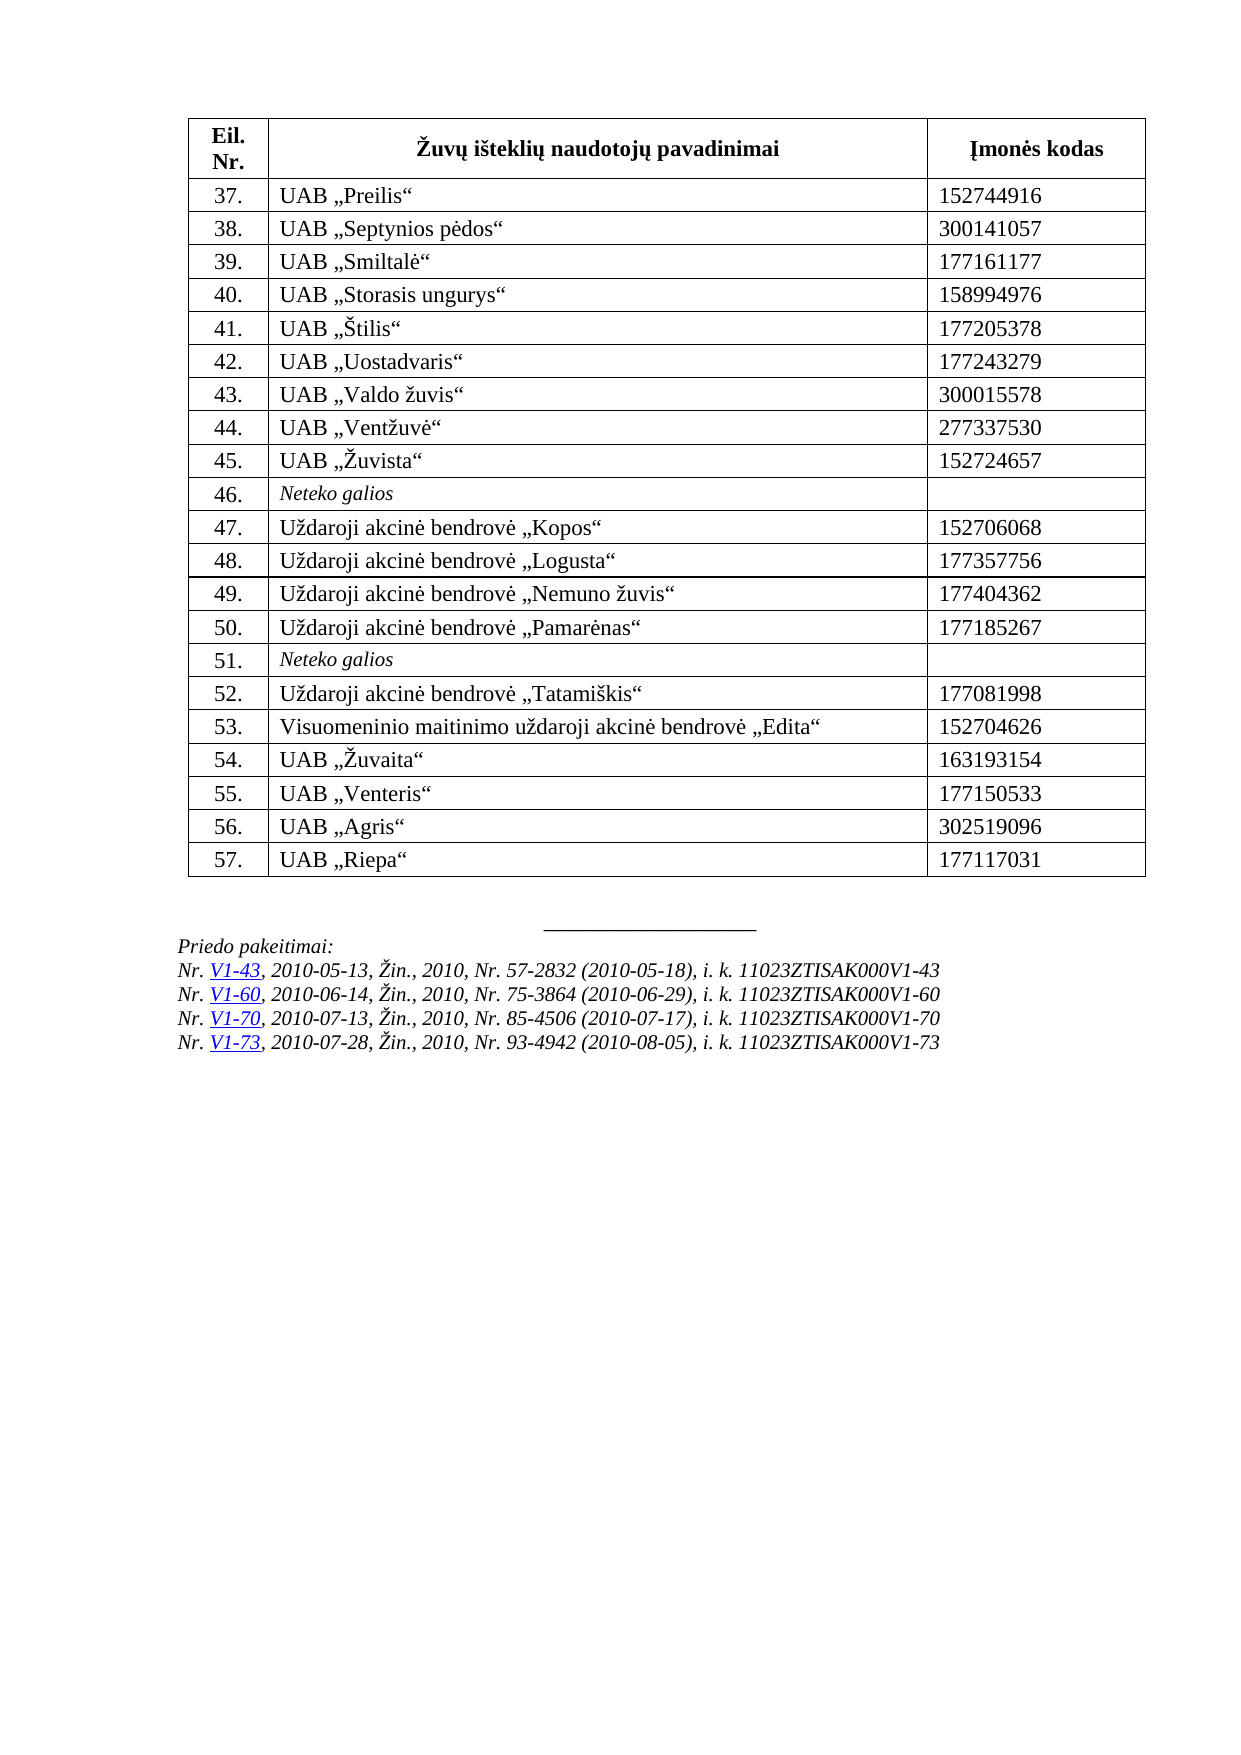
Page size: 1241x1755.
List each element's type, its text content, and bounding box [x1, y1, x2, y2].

table_cell 56. [189, 810, 268, 842]
table_cell 55. [189, 777, 268, 809]
table_cell 38. [189, 212, 268, 244]
table_cell 300015578 [928, 378, 1145, 410]
table_cell 152706068 [928, 511, 1145, 543]
text Priedo pakeitimai: [177, 934, 1122, 958]
table_cell 277337530 [928, 411, 1145, 443]
table_cell UAB „Žuvaita“ [269, 744, 927, 776]
table_cell Uždaroji akcinė bendrovė „Logusta“ [269, 544, 927, 576]
table_cell 42. [189, 345, 268, 377]
table_cell 177161177 [928, 245, 1145, 277]
table_cell 46. [189, 478, 268, 510]
table_cell 43. [189, 378, 268, 410]
text _________________ [177, 905, 1122, 934]
table_cell [928, 644, 1145, 676]
table_cell Uždaroji akcinė bendrovė „Pamarėnas“ [269, 611, 927, 643]
table_cell 152704626 [928, 710, 1145, 743]
table_cell 152724657 [928, 445, 1145, 477]
table_cell 50. [189, 611, 268, 643]
table_cell UAB „Smiltalė“ [269, 245, 927, 277]
table_cell 177243279 [928, 345, 1145, 377]
table_cell 302519096 [928, 810, 1145, 842]
table_cell UAB „Uostadvaris“ [269, 345, 927, 377]
table_cell 57. [189, 843, 268, 876]
table_cell UAB „Storasis ungurys“ [269, 279, 927, 311]
table_cell UAB „Venteris“ [269, 777, 927, 809]
text Nr. V1-73, 2010-07-28, Žin., 2010, Nr. 93-4942 (2010-08-05), i. k. 11023ZTISAK000V1-73 [177, 1030, 1122, 1054]
table_cell 48. [189, 544, 268, 576]
table_cell 49. [189, 578, 268, 610]
table_cell 47. [189, 511, 268, 543]
table_header Eil. Nr. [189, 119, 268, 178]
table_cell UAB „Preilis“ [269, 179, 927, 211]
table_cell Uždaroji akcinė bendrovė „Kopos“ [269, 511, 927, 543]
table_cell 37. [189, 179, 268, 211]
table_cell 177117031 [928, 843, 1145, 876]
table_cell 163193154 [928, 744, 1145, 776]
text Nr. V1-70, 2010-07-13, Žin., 2010, Nr. 85-4506 (2010-07-17), i. k. 11023ZTISAK000V1-70 [177, 1006, 1122, 1030]
table_cell 52. [189, 677, 268, 709]
table_cell 300141057 [928, 212, 1145, 244]
table_cell Uždaroji akcinė bendrovė „Nemuno žuvis“ [269, 578, 927, 610]
table_cell 53. [189, 710, 268, 743]
table_cell UAB „Riepa“ [269, 843, 927, 876]
table_cell 177150533 [928, 777, 1145, 809]
table_cell 40. [189, 279, 268, 311]
table_cell 45. [189, 445, 268, 477]
table_cell 44. [189, 411, 268, 443]
table_cell 41. [189, 312, 268, 344]
table_cell [928, 478, 1145, 510]
table_cell Neteko galios [269, 478, 927, 510]
text Nr. V1-43, 2010-05-13, Žin., 2010, Nr. 57-2832 (2010-05-18), i. k. 11023ZTISAK000V1-43 [177, 958, 1122, 982]
table_cell UAB „Ventžuvė“ [269, 411, 927, 443]
table_cell 177185267 [928, 611, 1145, 643]
text Nr. V1-60, 2010-06-14, Žin., 2010, Nr. 75-3864 (2010-06-29), i. k. 11023ZTISAK000V1-60 [177, 982, 1122, 1006]
table_cell 158994976 [928, 279, 1145, 311]
table_cell 54. [189, 744, 268, 776]
table_cell 152744916 [928, 179, 1145, 211]
table_header Žuvų išteklių naudotojų pavadinimai [269, 119, 927, 178]
table_cell Neteko galios [269, 644, 927, 676]
table_cell 177357756 [928, 544, 1145, 576]
table_cell UAB „Štilis“ [269, 312, 927, 344]
table_cell UAB „Valdo žuvis“ [269, 378, 927, 410]
table_cell UAB „Septynios pėdos“ [269, 212, 927, 244]
table_cell 51. [189, 644, 268, 676]
table_header Įmonės kodas [928, 119, 1145, 178]
table_cell Uždaroji akcinė bendrovė „Tatamiškis“ [269, 677, 927, 709]
table_cell UAB „Žuvista“ [269, 445, 927, 477]
table_cell Visuomeninio maitinimo uždaroji akcinė bendrovė „Edita“ [269, 710, 927, 743]
table_cell 177205378 [928, 312, 1145, 344]
table_cell UAB „Agris“ [269, 810, 927, 842]
table_cell 177404362 [928, 578, 1145, 610]
table_cell 39. [189, 245, 268, 277]
table_cell 177081998 [928, 677, 1145, 709]
